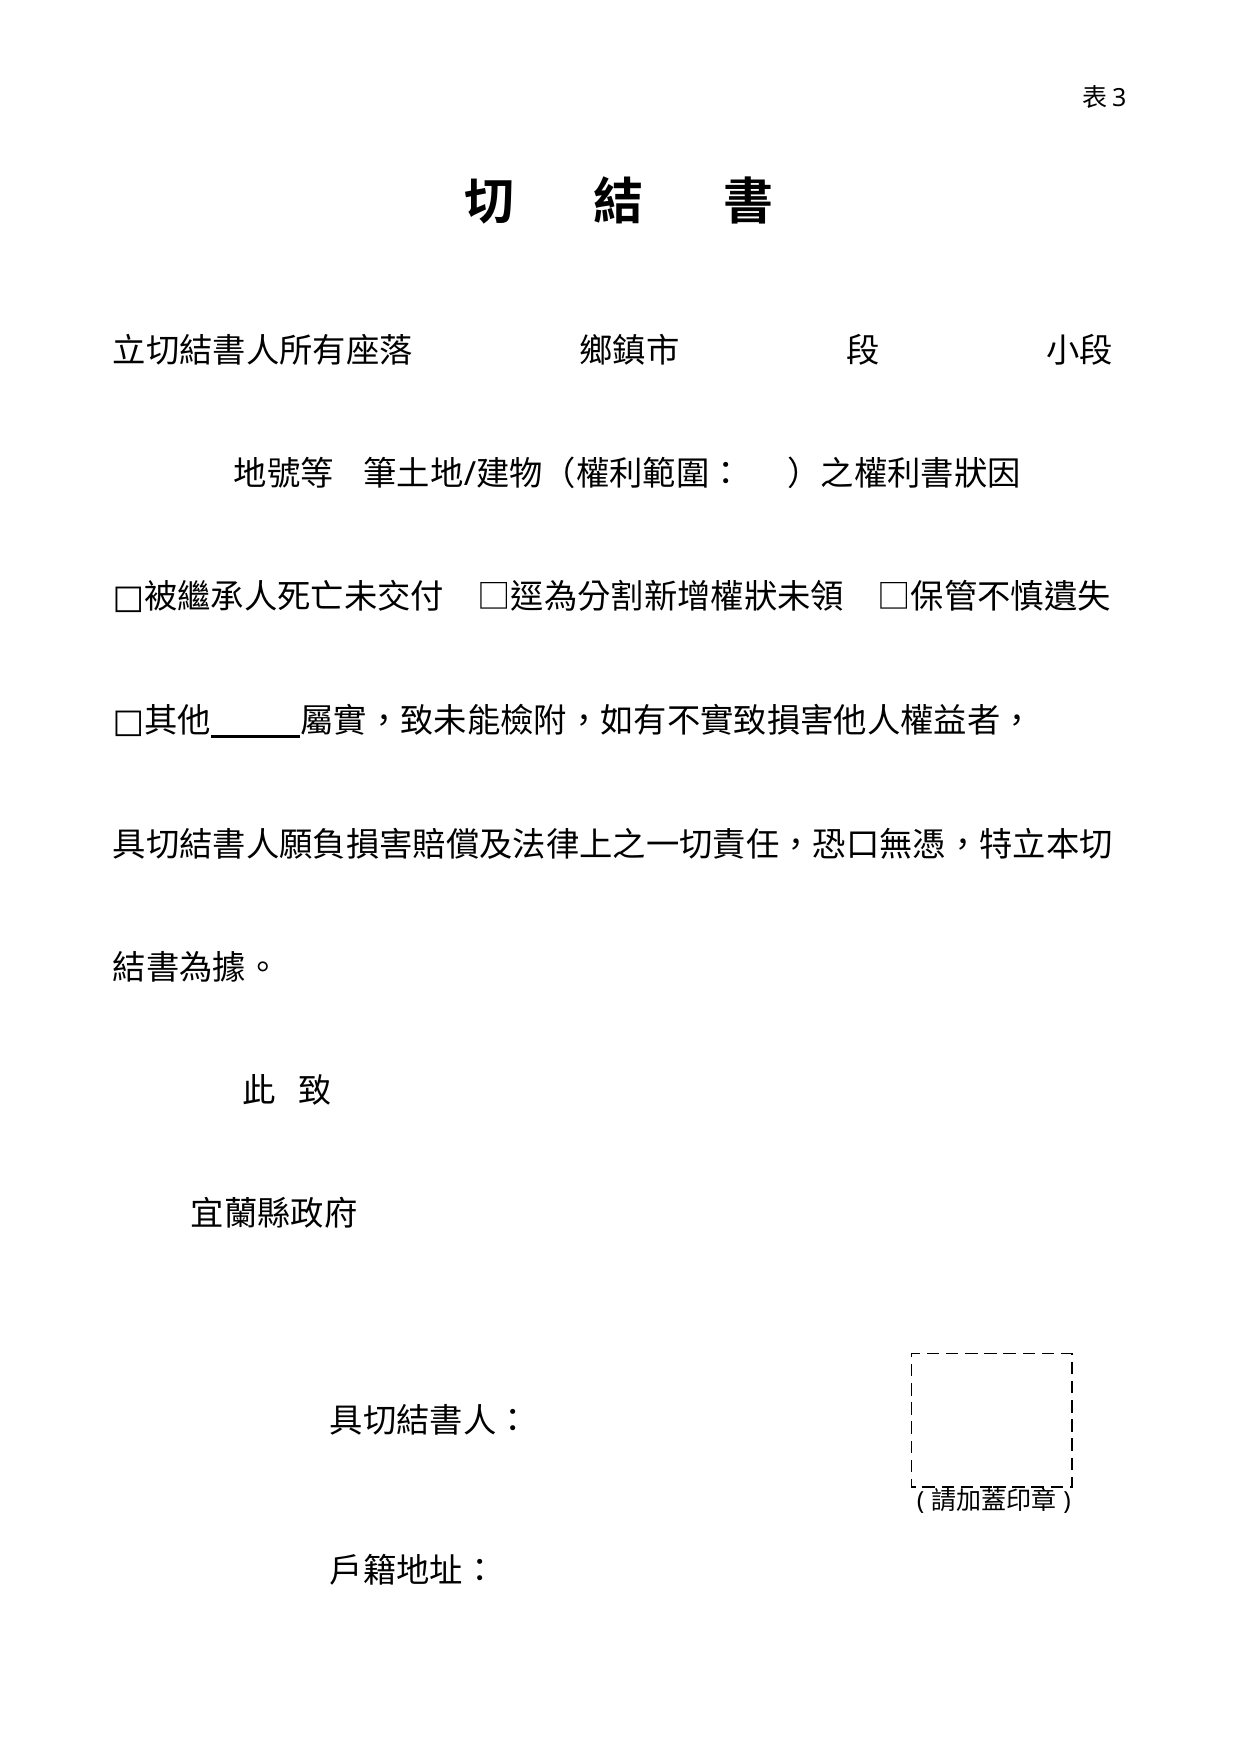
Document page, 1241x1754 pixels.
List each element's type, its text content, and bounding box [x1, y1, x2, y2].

text 結書為據。 [112, 927, 1125, 1002]
text 地號等 筆土地/建物（權利範圍： ）之權利書狀因 [112, 434, 1125, 509]
text 表3 [1063, 77, 1145, 114]
text 切 結 書 [112, 160, 1125, 235]
text 立切結書人所有座落 鄉鎮市 段 小段 [112, 310, 1125, 385]
text 戶籍地址： [112, 1530, 1125, 1605]
text 具切結書人： [112, 1380, 911, 1455]
text □其他 屬實，致未能檢附，如有不實致損害他人權益者， [112, 681, 1125, 756]
text 具切結書人願負損害賠償及法律上之一切責任，恐口無憑，特立本切 [112, 804, 1125, 879]
text 此 致 [112, 1050, 1125, 1125]
text 宜蘭縣政府 [112, 1174, 1125, 1249]
text [1072, 1380, 1125, 1455]
text □被繼承人死亡未交付 □逕為分割新增權狀未領 □保管不慎遺失 [112, 557, 1125, 632]
